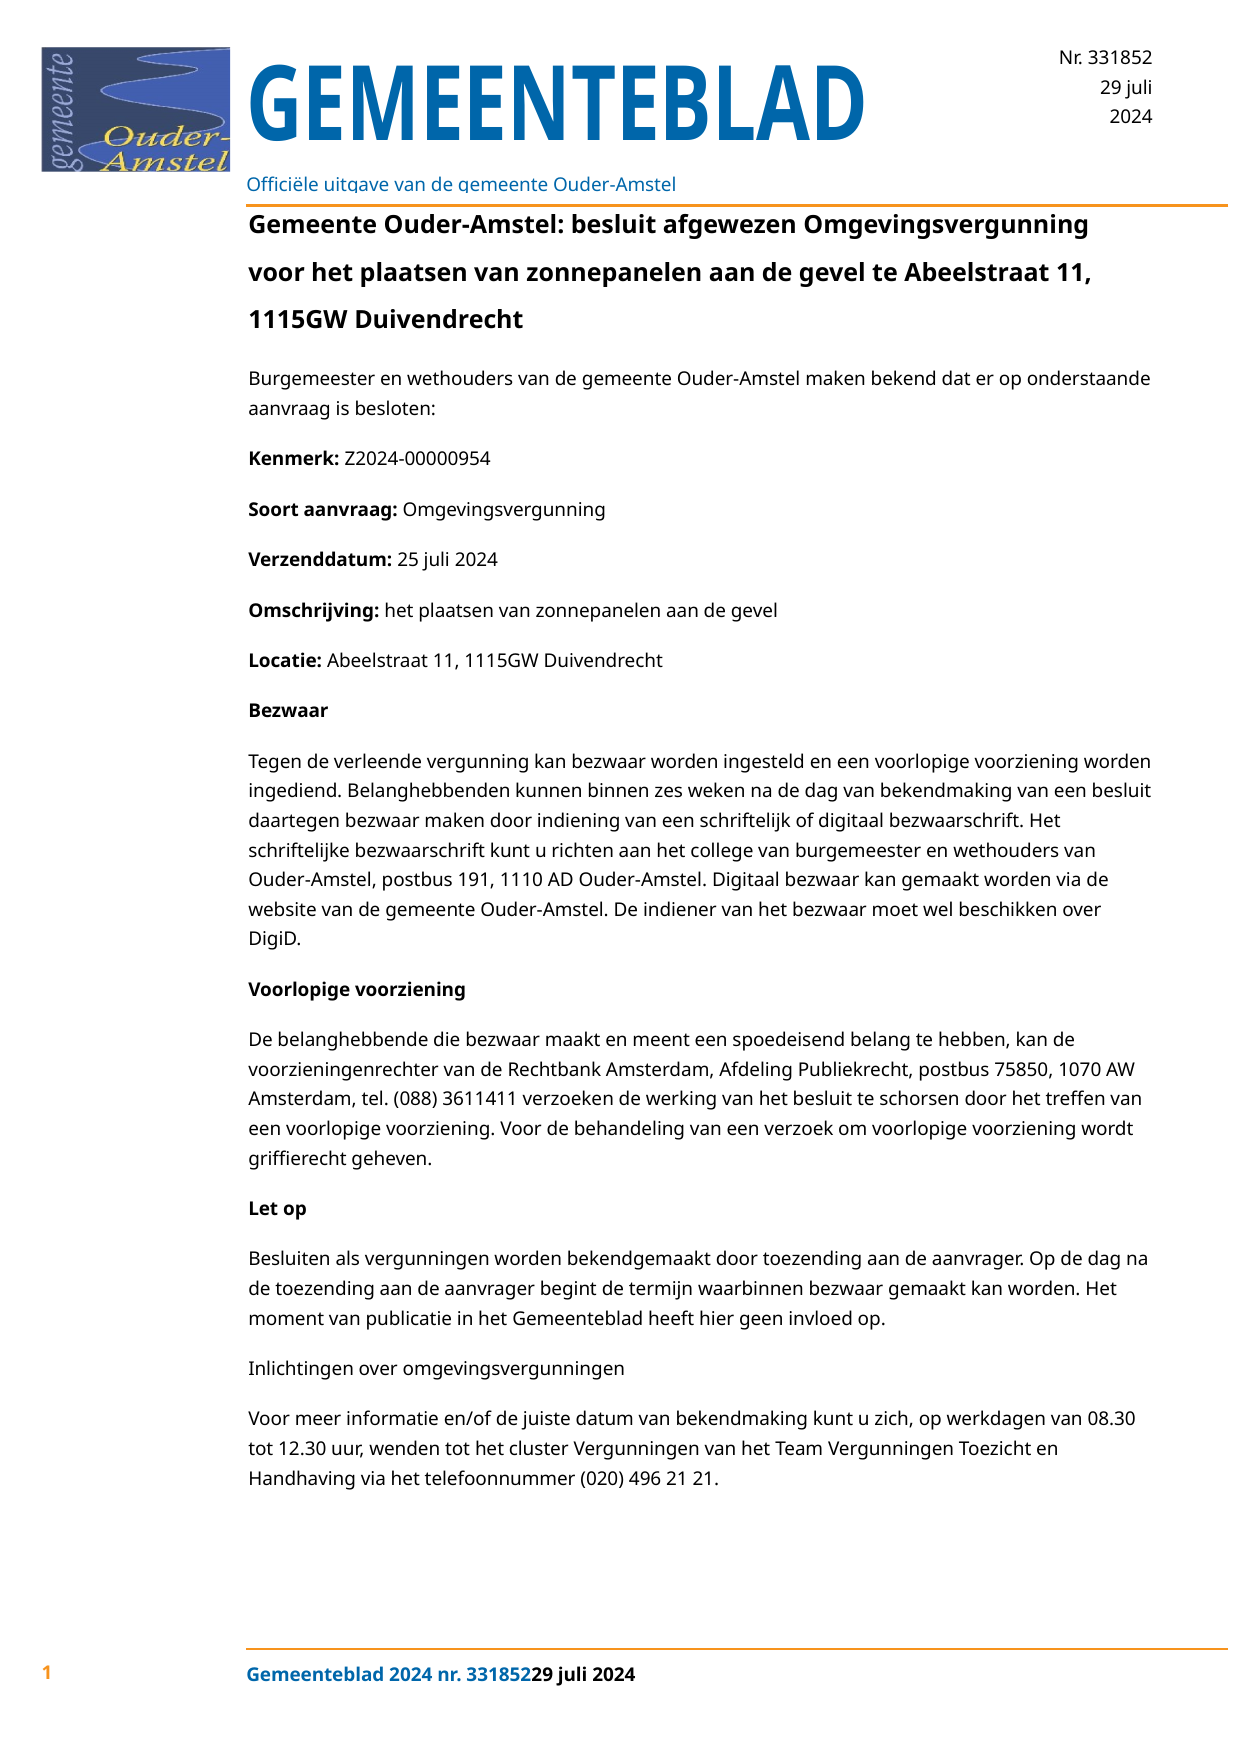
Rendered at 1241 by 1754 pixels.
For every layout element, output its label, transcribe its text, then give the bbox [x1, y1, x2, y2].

text Kenmerk: Z2024-00000954 [248, 446, 1152, 471]
picture [41, 47, 231, 172]
text Locatie: Abeelstraat 11, 1115GW Duivendrecht [248, 647, 1152, 673]
text Inlichtingen over omgevingsvergunningen [248, 1355, 1152, 1381]
text Burgemeester en wethouders van de gemeente Ouder-Amstel maken bekend dat er op onderstaande aanvraag is besloten: [248, 366, 1152, 421]
text De belanghebbende die bezwaar maakt en meent een spoedeisend belang te hebben, kan de voorzieningenrechter van de Rechtbank Amsterdam, Afdeling Publiekrecht, postbus 75850, 1070 AW Amsterdam, tel. (088) 3611411 verzoeken de werking van het besluit te schorsen door het treffen van een voorlopige voorziening. Voor de behandeling van een verzoek om voorlopige voorziening wordt griffierecht geheven. [248, 1026, 1152, 1170]
text Voorlopige voorziening [248, 976, 1152, 1002]
text Tegen de verleende vergunning kan bezwaar worden ingesteld en een voorlopige voorziening worden ingediend. Belanghebbenden kunnen binnen zes weken na de dag van bekendmaking van een besluit daartegen bezwaar maken door indiening van een schriftelijk of digitaal bezwaarschrift. Het schriftelijke bezwaarschrift kunt u richten aan het college van burgemeester en wethouders van Ouder-Amstel, postbus 191, 1110 AD Ouder-Amstel. Digitaal bezwaar kan gemaakt worden via de website van de gemeente Ouder-Amstel. De indiener van het bezwaar moet wel beschikken over DigiD. [248, 748, 1152, 951]
text Omschrijving: het plaatsen van zonnepanelen aan de gevel [248, 597, 1152, 622]
text Bezwaar [248, 698, 1152, 723]
text Voor meer informatie en/of de juiste datum van bekendmaking kunt u zich, op werkdagen van 08.30 tot 12.30 uur, wenden tot het cluster Vergunningen van het Team Vergunningen Toezicht en Handhaving via het telefoonnummer (020) 496 21 21. [248, 1406, 1152, 1490]
text Verzenddatum: 25 juli 2024 [248, 546, 1152, 572]
text Besluiten als vergunningen worden bekendgemaakt door toezending aan de aanvrager. Op de dag na de toezending aan de aanvrager begint de termijn waarbinnen bezwaar gemaakt kan worden. Het moment van publicatie in het Gemeenteblad heeft hier geen invloed op. [248, 1246, 1152, 1330]
text Soort aanvraag: Omgevingsvergunning [248, 496, 1152, 522]
text Gemeente Ouder-Amstel: besluit afgewezen Omgevingsvergunning voor het plaatsen van zonnepanelen aan de gevel te Abeelstraat 11, 1115GW Duivendrecht [248, 207, 1152, 336]
text Let op [248, 1195, 1152, 1221]
